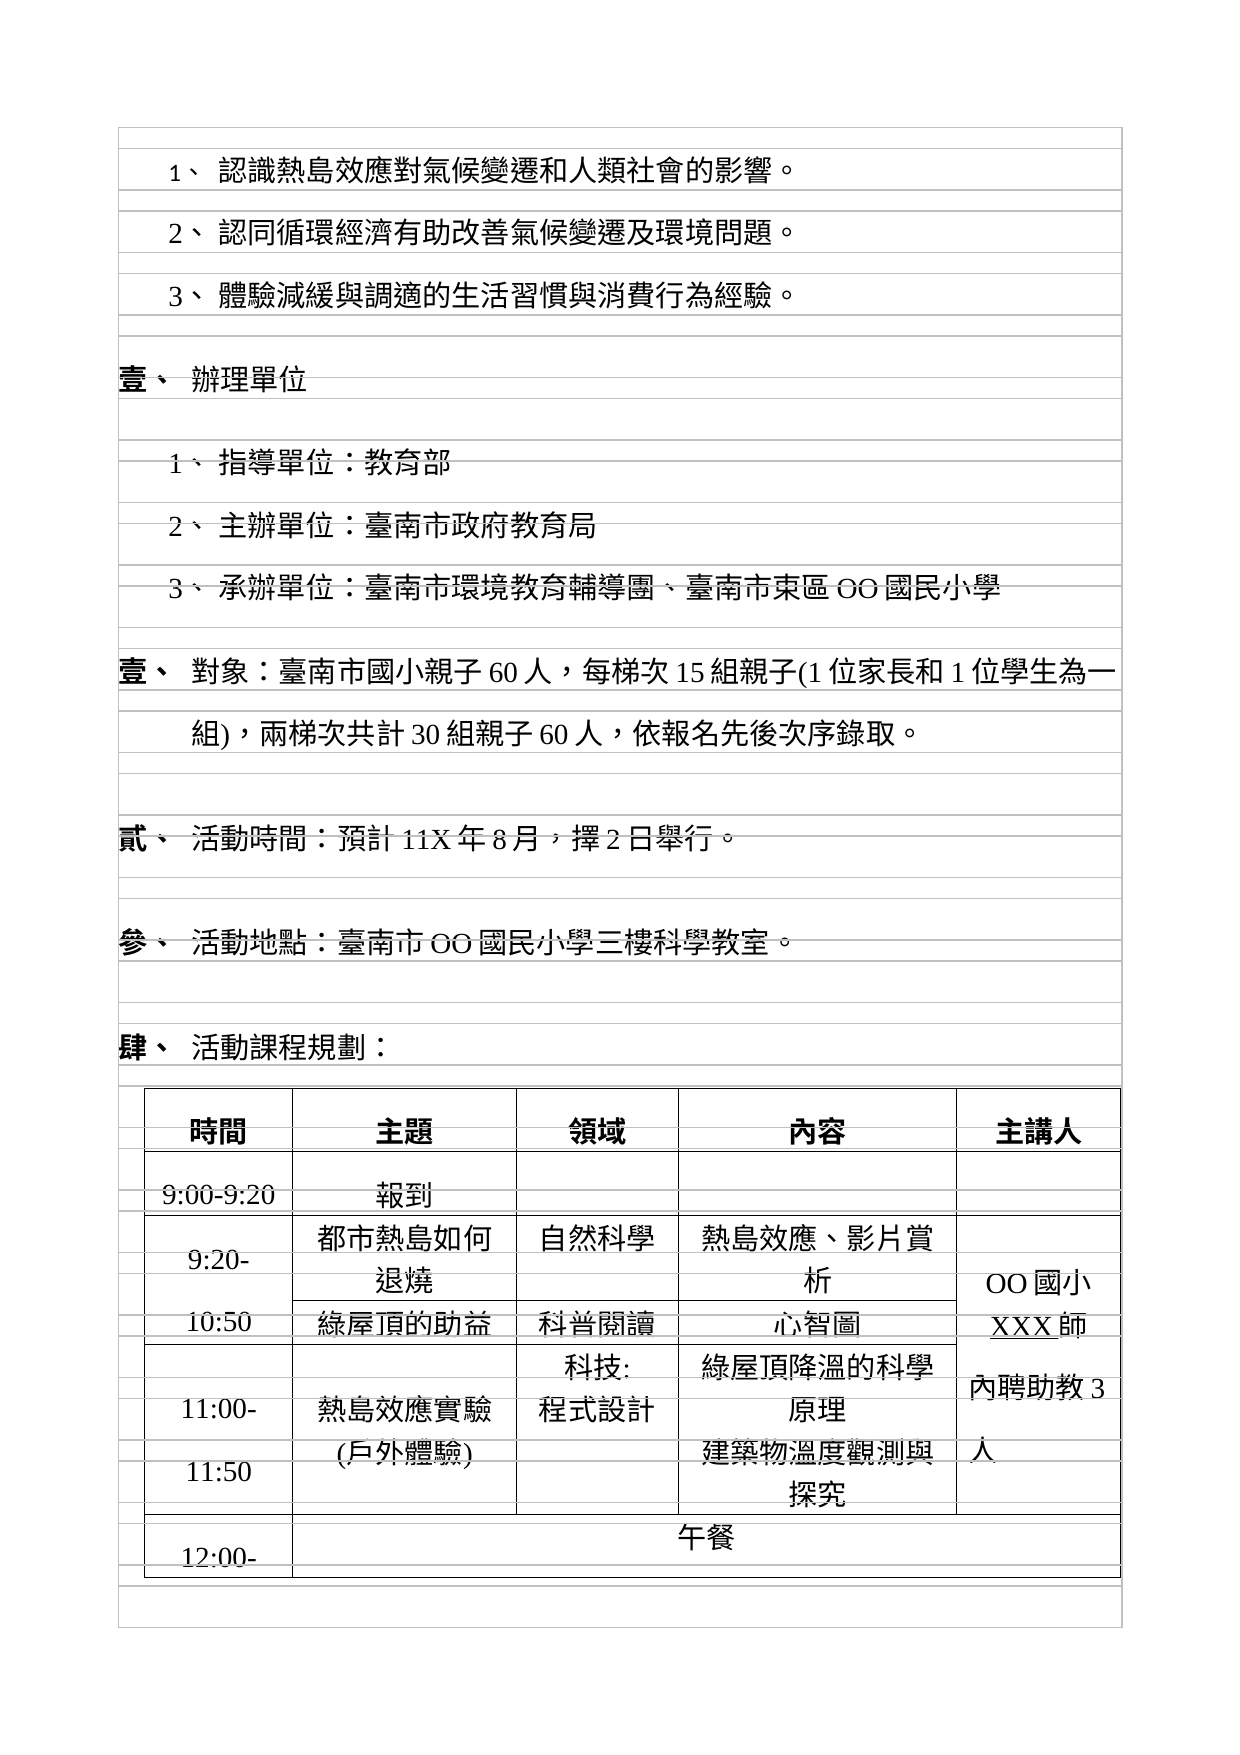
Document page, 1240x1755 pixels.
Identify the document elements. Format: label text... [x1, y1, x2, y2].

table_cell 9:20-10:50 [145, 1337, 292, 1343]
table_cell 科技: 程式設計 [517, 1462, 678, 1502]
list [119, 1004, 1121, 1023]
table_cell OO國小 XXX師 內聘助教3人 [957, 1441, 981, 1460]
list 主辦單位：臺南市政府教育局 [168, 524, 1121, 544]
table_cell 熱島效應實驗 (戶外體驗) [293, 1503, 516, 1514]
table_cell 12:00-12:30 [145, 1524, 292, 1564]
table_cell 綠屋頂降溫的科學原理 建築物溫度觀測與探究 [679, 1503, 956, 1514]
table_cell OO國小 XXX師 內聘助教3人 [1008, 1378, 1044, 1398]
list 活動地點：臺南市OO國民小學三樓科學教室。 [119, 941, 1121, 960]
table_cell [145, 1441, 292, 1460]
table_cell 報到 [293, 1191, 516, 1210]
table_cell 午餐 [293, 1524, 1120, 1564]
table_cell 心智圖 [859, 1316, 956, 1335]
list 承辦單位：臺南市環境教育輔導團、臺南市東區OO國民小學 [168, 566, 1121, 585]
table_header 時間 [145, 1128, 292, 1148]
table_cell OO國小 XXX師 內聘助教3人 [957, 1503, 1120, 1514]
table_cell 熱島效應實驗 (戶外體驗) [293, 1399, 516, 1439]
table_cell 9:00-9:20 [145, 1152, 292, 1189]
list 指導單位：教育部 [168, 441, 1121, 460]
table_cell 科普閱讀 [624, 1316, 678, 1335]
list 指導單位：教育部 [168, 419, 1121, 439]
table_cell 綠屋頂的助益 [350, 1322, 361, 1335]
list 辦理單位 [119, 337, 1121, 377]
table_cell 都市熱島如何 [293, 1216, 516, 1252]
table_cell OO國小 XXX師 內聘助教3人 [957, 1337, 1120, 1377]
list [168, 128, 1121, 148]
table_cell [145, 1345, 292, 1377]
list [119, 691, 1121, 710]
list 活動地點：臺南市OO國民小學三樓科學教室。 [119, 899, 1121, 939]
table_cell 綠屋頂的助益 [293, 1316, 338, 1335]
table_cell 11:00- [145, 1399, 292, 1439]
table_cell OO國小 XXX師 內聘助教3人 [957, 1216, 1120, 1252]
table_cell 綠屋頂降溫的科學原理 建築物溫度觀測與探究 [679, 1441, 708, 1460]
table_header 主題 [293, 1128, 516, 1148]
table_cell 熱島效應實驗 (戶外體驗) [293, 1441, 352, 1460]
table_cell 熱島效應實驗 (戶外體驗) [293, 1462, 516, 1502]
table_cell [145, 1378, 292, 1398]
table_cell 綠屋頂的助益 [337, 1316, 350, 1335]
list 活動時間：預計11X年8月，擇2日舉行。 [119, 816, 1121, 835]
table_header 主題 [293, 1089, 516, 1127]
table_cell 綠屋頂的助益 [454, 1316, 516, 1335]
list 活動時間：預計11X年8月，擇2日舉行。 [119, 795, 1121, 814]
table_cell 綠屋頂的助益 [352, 1316, 381, 1335]
table_cell 綠屋頂的助益 [293, 1337, 516, 1343]
table_cell 綠屋頂降溫的科學原理 建築物溫度觀測與探究 [870, 1441, 901, 1460]
table_header 內容 [794, 1128, 800, 1135]
list 辦理單位 [119, 378, 1121, 398]
table_cell [679, 1253, 956, 1273]
table_cell 綠屋頂的助益 [383, 1316, 393, 1335]
table_cell OO國小 XXX師 內聘助教3人 [957, 1462, 1120, 1502]
table_cell 自然科學 [517, 1216, 678, 1252]
list 活動課程規劃： [119, 1024, 1121, 1064]
table_cell 科普閱讀 [517, 1337, 678, 1343]
table_cell 心智圖 [836, 1316, 857, 1334]
table_cell 11:50 [145, 1462, 292, 1502]
table_cell 12:00-12:30 [145, 1566, 292, 1577]
table_cell 綠屋頂降溫的科學原理 建築物溫度觀測與探究 [720, 1441, 752, 1460]
table_cell [679, 1191, 956, 1210]
table_cell 綠屋頂降溫的科學原理 建築物溫度觀測與探究 [822, 1441, 851, 1460]
list 認同循環經濟有助改善氣候變遷及環境問題。 [168, 212, 1121, 252]
table_cell 熱島效應實驗 (戶外體驗) [293, 1378, 516, 1398]
list 活動時間：預計11X年8月，擇2日舉行。 [119, 837, 1121, 857]
table_cell [679, 1152, 956, 1189]
table_header 主講人 [957, 1128, 1120, 1148]
list 組)，兩梯次共計30組親子60人，依報名先後次序錄取。 [119, 712, 1121, 752]
table_cell 綠屋頂降溫的科學原理 建築物溫度觀測與探究 [679, 1378, 956, 1398]
table_cell [145, 1503, 292, 1514]
table_cell OO國小 XXX師 內聘助教3人 [984, 1378, 1006, 1398]
table_header 時間 [145, 1089, 292, 1127]
table_cell 心智圖 [679, 1301, 956, 1314]
table_cell 科普閱讀 [546, 1316, 560, 1335]
table_cell 科技: 程式設計 [517, 1345, 678, 1377]
table_cell 綠屋頂的助益 [293, 1301, 516, 1314]
list 承辦單位：臺南市環境教育輔導團、臺南市東區OO國民小學 [168, 587, 1121, 607]
table_cell OO國小 XXX師 內聘助教3人 [1047, 1378, 1065, 1398]
table_cell OO國小 XXX師 內聘助教3人 [957, 1316, 1060, 1335]
table_cell OO國小 XXX師 內聘助教3人 [984, 1441, 1120, 1460]
table_cell OO國小 XXX師 內聘助教3人 [1079, 1316, 1120, 1335]
table_cell 科普閱讀 [562, 1316, 599, 1335]
table_cell 9:20-10:50 [145, 1253, 292, 1273]
table_cell 綠屋頂的助益 [430, 1316, 451, 1335]
table_cell 綠屋頂降溫的科學原理 建築物溫度觀測與探究 [903, 1441, 956, 1460]
table_cell 熱島效應實驗 (戶外體驗) [293, 1345, 516, 1377]
list [168, 253, 1121, 273]
table_cell [517, 1191, 678, 1210]
list [168, 191, 1121, 210]
table_header 主講人 [957, 1089, 1120, 1127]
table_header 領域 [517, 1128, 678, 1148]
table_cell 綠屋頂降溫的科學原理 建築物溫度觀測與探究 [776, 1441, 821, 1460]
table_cell OO國小 XXX師 內聘助教3人 [957, 1274, 1120, 1314]
table_cell 12:00-12:30 [145, 1515, 292, 1523]
table_header 內容 [827, 1131, 837, 1135]
table_cell 綠屋頂降溫的科學原理 建築物溫度觀測與探究 [679, 1345, 956, 1377]
table_cell 科技: 程式設計 [517, 1378, 678, 1398]
table_cell 科技: 程式設計 [600, 1360, 611, 1377]
table_cell 9:20-10:50 [145, 1216, 292, 1252]
table_cell 科技: 程式設計 [517, 1441, 678, 1460]
table_cell 熱島效應實驗 (戶外體驗) [352, 1441, 384, 1460]
table_cell 熱島效應實驗 (戶外體驗) [415, 1441, 444, 1460]
table_cell [957, 1152, 1120, 1189]
table_header 內容 [679, 1089, 956, 1127]
table_cell [293, 1566, 1120, 1577]
list 對象：臺南市國小親子60人，每梯次15組親子(1位家長和1位學生為一 [119, 649, 1121, 689]
table_cell [293, 1253, 516, 1273]
table_cell 報到 [392, 1195, 396, 1206]
table_cell 心智圖 [679, 1316, 834, 1335]
list 認識熱島效應對氣候變遷和人類社會的影響。 [168, 149, 1121, 189]
table_cell 科普閱讀 [517, 1301, 678, 1314]
table_cell 退燒 [293, 1274, 516, 1300]
table_cell 綠屋頂的助益 [449, 1319, 458, 1335]
table_cell [957, 1191, 1120, 1210]
table_cell 科普閱讀 [602, 1316, 622, 1335]
table_header 主題 [420, 1136, 429, 1141]
table_cell OO國小 XXX師 內聘助教3人 [957, 1253, 1120, 1273]
list 主辦單位：臺南市政府教育局 [168, 503, 1121, 523]
table_cell 綠屋頂降溫的科學原理 建築物溫度觀測與探究 [679, 1399, 956, 1439]
table_cell [517, 1274, 678, 1300]
table_header 領域 [517, 1089, 678, 1127]
list 承辦單位：臺南市環境教育輔導團、臺南市東區OO國民小學 [168, 544, 1121, 564]
table_cell 9:20-10:50 [145, 1274, 292, 1314]
table_cell [293, 1515, 1120, 1523]
table_header 內容 [679, 1128, 956, 1148]
table_cell 綠屋頂的助益 [395, 1316, 407, 1335]
table_cell 科技: 程式設計 [517, 1399, 678, 1439]
list 指導單位：教育部 [168, 462, 1121, 482]
table_cell 心智圖 [679, 1337, 956, 1343]
table_cell 9:00-9:20 [145, 1191, 292, 1210]
table_cell 析 [679, 1274, 956, 1300]
list 體驗減緩與調適的生活習慣與消費行為經驗。 [168, 274, 1121, 314]
table_cell 綠屋頂的助益 [409, 1317, 429, 1335]
table_cell OO國小 XXX師 內聘助教3人 [957, 1378, 982, 1398]
table_cell [517, 1152, 678, 1189]
table_cell OO國小 XXX師 內聘助教3人 [1075, 1378, 1120, 1398]
list 主辦單位：臺南市政府教育局 [168, 482, 1121, 502]
table_cell 熱島效應實驗 (戶外體驗) [442, 1441, 516, 1460]
table_cell 科普閱讀 [517, 1316, 544, 1335]
list [119, 628, 1121, 648]
table_cell 9:20-10:50 [145, 1316, 292, 1335]
table_cell OO國小 XXX師 內聘助教3人 [957, 1399, 1120, 1439]
table_cell 科技: 程式設計 [517, 1503, 678, 1514]
table_cell OO國小 XXX師 內聘助教3人 [1038, 1274, 1058, 1292]
table_cell 熱島效應、影片賞 [679, 1216, 956, 1252]
table_cell 綠屋頂降溫的科學原理 建築物溫度觀測與探究 [679, 1462, 956, 1502]
table_cell 報到 [293, 1152, 516, 1189]
table_cell [517, 1253, 678, 1273]
